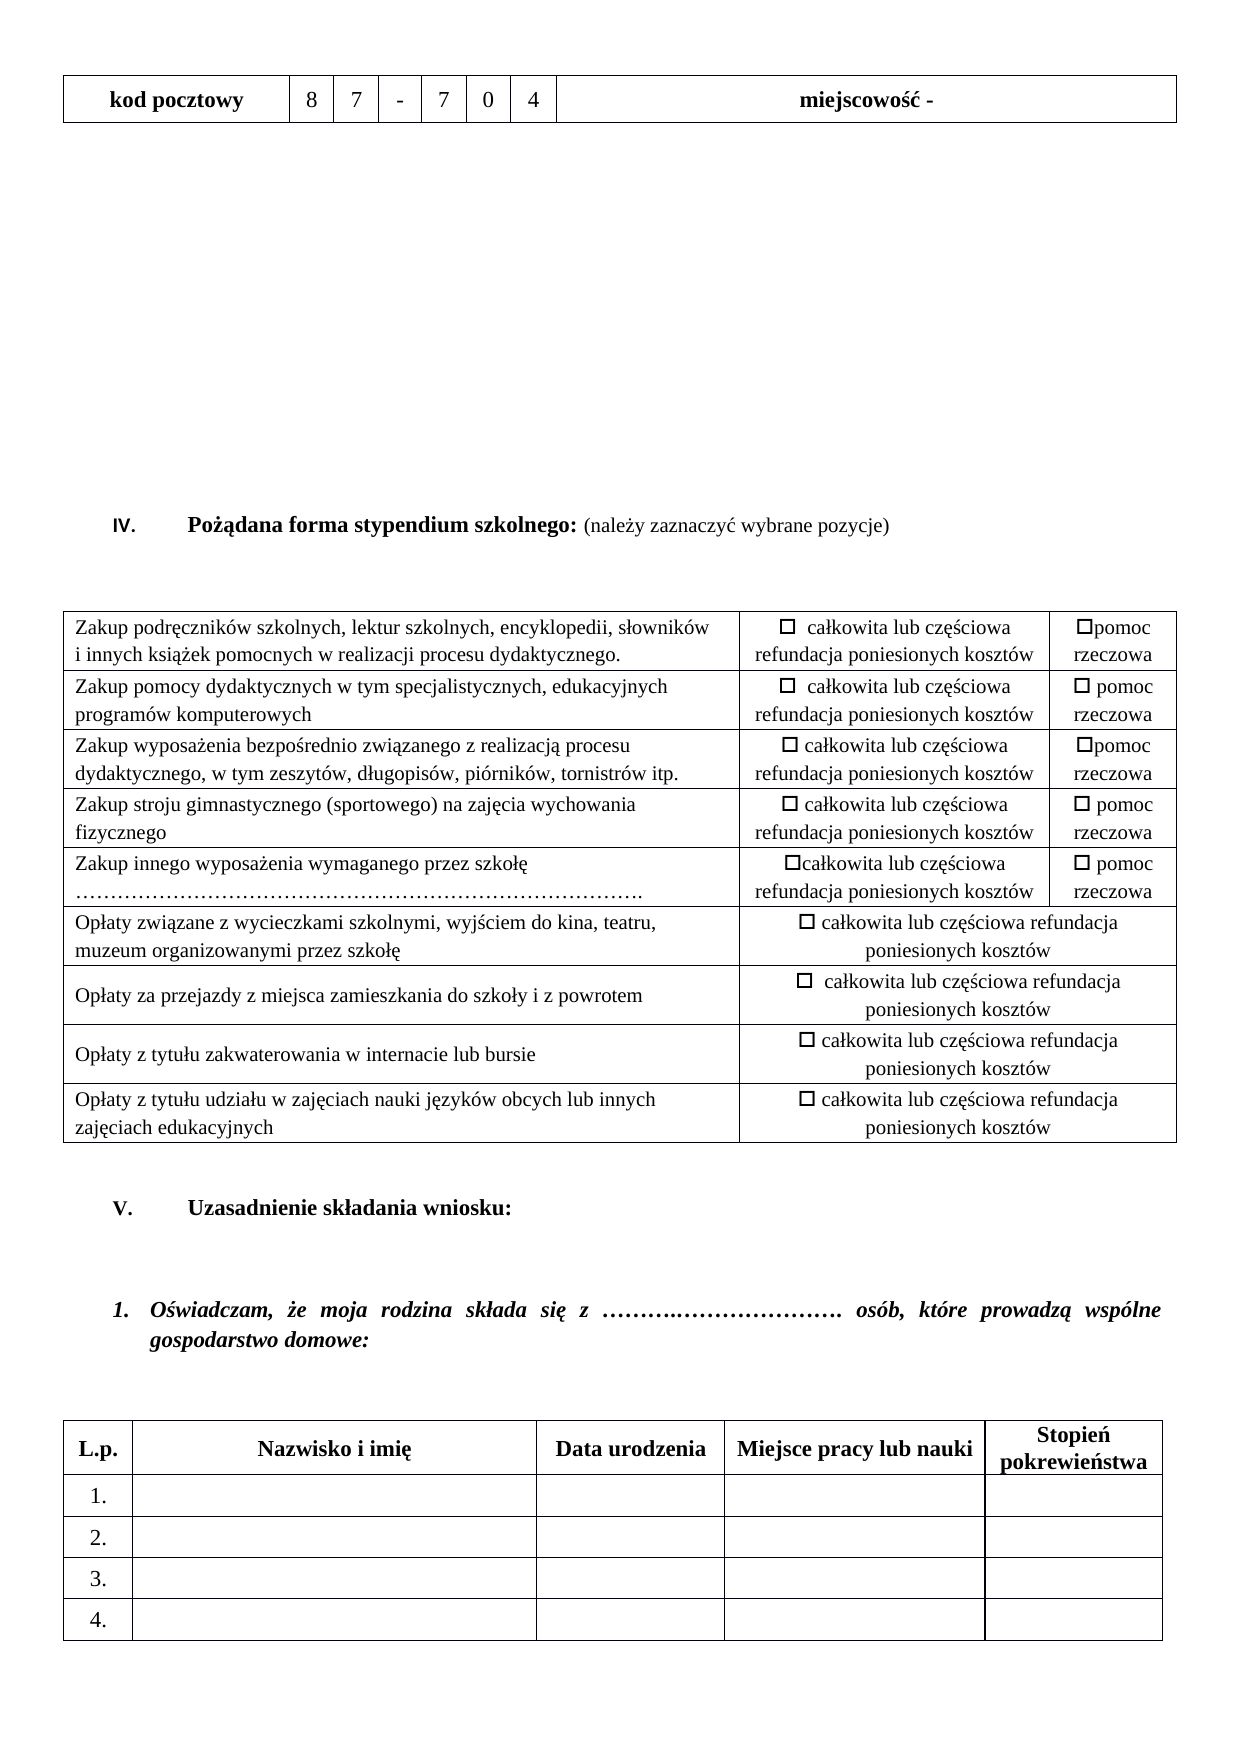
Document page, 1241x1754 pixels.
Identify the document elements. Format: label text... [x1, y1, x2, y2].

table_cell Opłaty z tytułu zakwaterowania w internacie lub bursie [64, 1025, 739, 1083]
table_cell [725, 1558, 984, 1598]
table_cell □ całkowita lub częściowa refundacja poniesionych kosztów [740, 730, 1049, 788]
table_cell Zakup pomocy dydaktycznych w tym specjalistycznych, edukacyjnych programów komputerowych [64, 671, 739, 729]
table_header Data urodzenia [537, 1421, 724, 1474]
table_cell [986, 1475, 1162, 1516]
table_cell Zakup stroju gimnastycznego (sportowego) na zajęcia wychowania fizycznego [64, 789, 739, 847]
table_cell [537, 1558, 724, 1598]
table_cell 8 [290, 76, 333, 122]
table_cell [133, 1599, 536, 1639]
table_cell [725, 1599, 984, 1639]
table_cell □ pomoc rzeczowa [1050, 671, 1176, 729]
table_cell □pomoc rzeczowa [1050, 730, 1176, 788]
table_cell 4. [64, 1599, 132, 1639]
table_cell □ całkowita lub częściowa refundacja poniesionych kosztów [740, 1084, 1176, 1142]
list Pożądana forma stypendium szkolnego: (należy zaznaczyć wybrane pozycje) [112, 511, 1165, 537]
table_cell 1. [64, 1475, 132, 1516]
table_cell □ pomoc rzeczowa [1050, 848, 1176, 906]
table_cell [537, 1517, 724, 1557]
table_cell [725, 1517, 984, 1557]
table_cell [133, 1558, 536, 1598]
table_cell [725, 1475, 984, 1516]
table_cell [986, 1517, 1162, 1557]
table_cell 2. [64, 1517, 132, 1557]
table_cell □ całkowita lub częściowa refundacja poniesionych kosztów [740, 1025, 1176, 1083]
table_header □pomoc rzeczowa [1050, 612, 1176, 670]
table_cell [537, 1475, 724, 1516]
list Uzasadnienie składania wniosku: [112, 1194, 1165, 1221]
table_cell 7 [422, 76, 466, 122]
table_header L.p. [64, 1421, 132, 1474]
table_cell miejscowość - [557, 76, 1176, 122]
table_cell Opłaty za przejazdy z miejsca zamieszkania do szkoły i z powrotem [64, 966, 739, 1024]
table_cell kod pocztowy [64, 76, 289, 122]
table_cell Zakup innego wyposażenia wymaganego przez szkołę ………………………………………………………………………. [64, 848, 739, 906]
table_cell [986, 1599, 1162, 1639]
table_cell □ całkowita lub częściowa refundacja poniesionych kosztów [740, 907, 1176, 965]
table_cell Zakup wyposażenia bezpośrednio związanego z realizacją procesu dydaktycznego, w tym zeszytów, długopisów, piórników, tornistrów itp. [64, 730, 739, 788]
table_cell 7 [334, 76, 378, 122]
table_cell □ pomoc rzeczowa [1050, 789, 1176, 847]
table_cell □ całkowita lub częściowa refundacja poniesionych kosztów [740, 789, 1049, 847]
table_cell □całkowita lub częściowa refundacja poniesionych kosztów [740, 966, 1176, 1024]
table_cell [986, 1558, 1162, 1598]
table_header Stopień pokrewieństwa [986, 1421, 1162, 1474]
list Oświadczam, że moja rodzina składa się z ……….…………………. osób, które prowadzą wspólne gospodarstwo domowe: [112, 1296, 1165, 1353]
table_cell Opłaty z tytułu udziału w zajęciach nauki języków obcych lub innych zajęciach edukacyjnych [64, 1084, 739, 1142]
table_cell 4 [511, 76, 556, 122]
table_cell Opłaty związane z wycieczkami szkolnymi, wyjściem do kina, teatru, muzeum organizowanymi przez szkołę [64, 907, 739, 965]
table_cell □całkowita lub częściowa refundacja poniesionych kosztów [740, 671, 1049, 729]
table_header Nazwisko i imię [133, 1421, 536, 1474]
table_cell □całkowita lub częściowa refundacja poniesionych kosztów [740, 848, 1049, 906]
table_header □całkowita lub częściowa refundacja poniesionych kosztów [740, 612, 1049, 670]
table_cell - [379, 76, 421, 122]
table_header Miejsce pracy lub nauki [725, 1421, 984, 1474]
table_cell [133, 1475, 536, 1516]
table_cell [537, 1599, 724, 1639]
table_cell [133, 1517, 536, 1557]
table_cell 0 [467, 76, 510, 122]
table_cell 3. [64, 1558, 132, 1598]
table_header Zakup podręczników szkolnych, lektur szkolnych, encyklopedii, słowników i innych książek pomocnych w realizacji procesu dydaktycznego. [64, 612, 739, 670]
